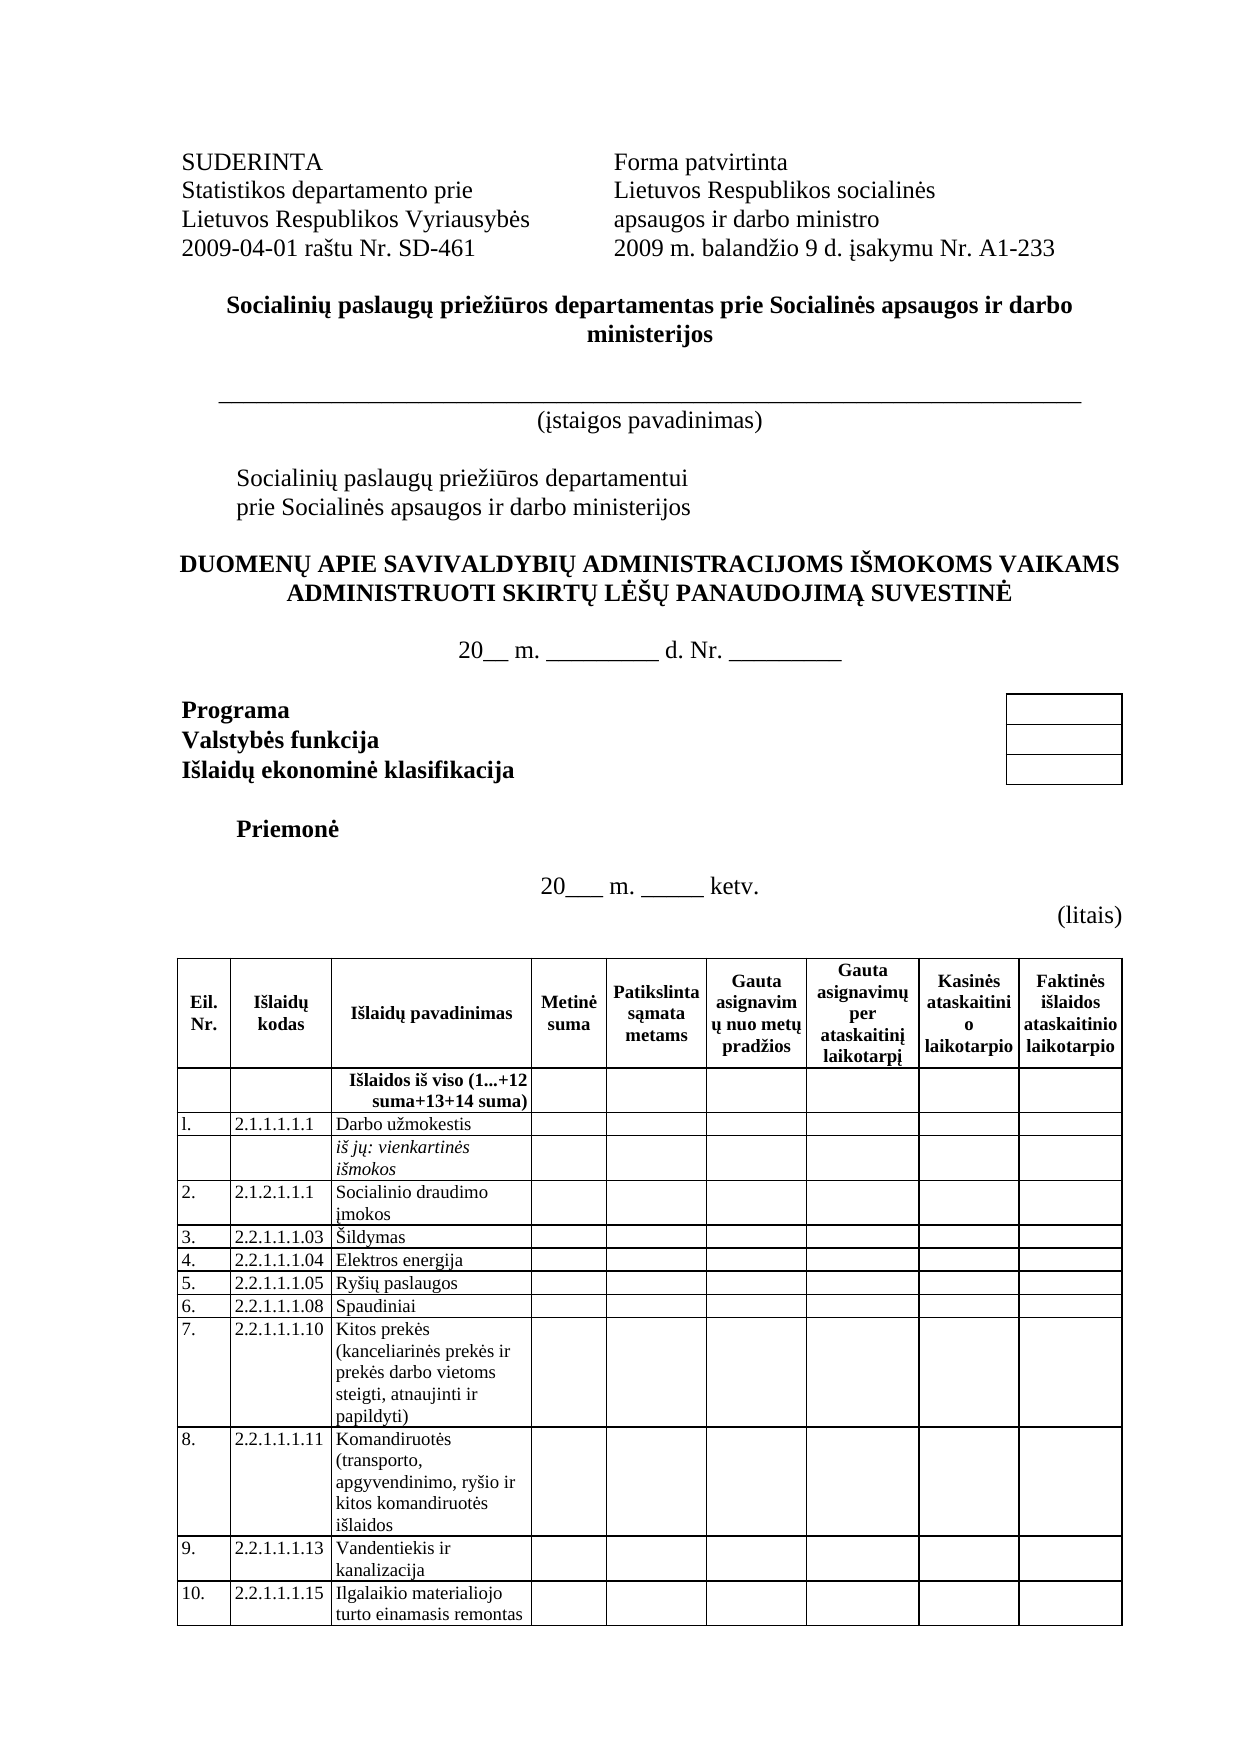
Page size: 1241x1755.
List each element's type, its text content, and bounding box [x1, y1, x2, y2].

text Socialinių paslaugų priežiūros departamentas prie Socialinės apsaugos ir darbo ministerijos [177, 291, 1122, 348]
table_cell 2.1.1.1.1.1 [231, 1113, 331, 1135]
table_cell [1020, 1582, 1121, 1625]
text (litais) [177, 900, 1122, 929]
table_header Eil. Nr. [178, 959, 230, 1067]
table_cell [231, 1136, 331, 1179]
table_cell 2.2.1.1.1.10 [231, 1318, 331, 1426]
table_cell l. [178, 1113, 230, 1135]
table_cell [607, 1428, 706, 1535]
table_cell [920, 1113, 1018, 1135]
table_cell [1020, 1069, 1121, 1112]
text prie Socialinės apsaugos ir darbo ministerijos [177, 492, 1122, 521]
table_cell [607, 1249, 706, 1270]
table_cell [532, 1295, 606, 1317]
table_cell [607, 1181, 706, 1224]
table_cell [1020, 1181, 1121, 1224]
table_cell 4. [178, 1249, 230, 1270]
table_cell Elektros energija [332, 1249, 531, 1270]
table_header Gauta asignavimų per ataskaitinį laikotarpį [807, 959, 918, 1067]
table_header SUDERINTA [177, 147, 609, 176]
table_cell [807, 1181, 918, 1224]
table_header Patikslinta sąmata metams [607, 959, 706, 1067]
table_header Faktinės išlaidos ataskaitinio laikotarpio [1020, 959, 1121, 1067]
table_cell 3. [178, 1226, 230, 1247]
table_cell [532, 1318, 606, 1426]
table_cell 2.2.1.1.1.15 [231, 1582, 331, 1625]
table_header [1007, 695, 1121, 723]
table_header Metinė suma [532, 959, 606, 1067]
table_cell [807, 1582, 918, 1625]
text 20__ m. _________ d. Nr. _________ [177, 636, 1122, 664]
table_header Programa [177, 693, 1006, 723]
table_cell [607, 1272, 706, 1293]
table_cell [807, 1295, 918, 1317]
table_cell [920, 1537, 1018, 1580]
table_cell [807, 1069, 918, 1112]
table_cell [607, 1136, 706, 1179]
text Priemonė [177, 814, 1122, 843]
table_cell Ryšių paslaugos [332, 1272, 531, 1293]
table_cell [920, 1318, 1018, 1426]
table_cell [920, 1272, 1018, 1293]
table_cell 2.2.1.1.1.13 [231, 1537, 331, 1580]
table_cell [807, 1428, 918, 1535]
table_cell [807, 1537, 918, 1580]
table_cell Ilgalaikio materialiojo turto einamasis remontas [332, 1582, 531, 1625]
table_header Forma patvirtinta [609, 147, 1122, 176]
table_cell 2.2.1.1.1.03 [231, 1226, 331, 1247]
table_cell [1020, 1537, 1121, 1580]
table_cell Socialinio draudimo įmokos [332, 1181, 531, 1224]
table_cell iš jų: vienkartinės išmokos [332, 1136, 531, 1179]
table_cell [231, 1069, 331, 1112]
table_cell [532, 1249, 606, 1270]
table_cell [607, 1582, 706, 1625]
table_header Išlaidų pavadinimas [332, 959, 531, 1067]
table_cell [1020, 1428, 1121, 1535]
table_cell [707, 1181, 806, 1224]
table_cell [807, 1318, 918, 1426]
table_cell 6. [178, 1295, 230, 1317]
table_cell [1007, 725, 1121, 754]
text 20___ m. _____ ketv. [177, 871, 1122, 900]
table_cell [178, 1136, 230, 1179]
text _____________________________________________________________________ [177, 377, 1122, 406]
table_cell Statistikos departamento prie [177, 176, 609, 204]
table_cell [707, 1226, 806, 1247]
table_header Išlaidų kodas [231, 959, 331, 1067]
table_cell Lietuvos Respublikos socialinės [609, 176, 1122, 204]
table_cell 2. [178, 1181, 230, 1224]
table_cell [920, 1069, 1018, 1112]
table_cell [707, 1318, 806, 1426]
text DUOMENŲ APIE SAVIVALDYBIŲ ADMINISTRACIJOMS IŠMOKOMS VAIKAMS ADMINISTRUOTI SKIRTŲ LĖŠŲ PANAUDOJIMĄ SUVESTINĖ [177, 549, 1122, 607]
table_header Gauta asignavimų nuo metų pradžios [707, 959, 806, 1067]
table_cell [1020, 1249, 1121, 1270]
table_cell 2.2.1.1.1.05 [231, 1272, 331, 1293]
table_cell Darbo užmokestis [332, 1113, 531, 1135]
table_cell Spaudiniai [332, 1295, 531, 1317]
table_cell [707, 1582, 806, 1625]
table_cell [532, 1582, 606, 1625]
table_cell [1020, 1226, 1121, 1247]
table_cell [920, 1136, 1018, 1179]
table_cell Vandentiekis ir kanalizacija [332, 1537, 531, 1580]
table_cell [532, 1113, 606, 1135]
table_cell [1020, 1272, 1121, 1293]
table_cell [1020, 1318, 1121, 1426]
table_cell [532, 1226, 606, 1247]
table_cell 2.2.1.1.1.04 [231, 1249, 331, 1270]
table_cell [607, 1295, 706, 1317]
table_cell [707, 1272, 806, 1293]
table_cell [920, 1582, 1018, 1625]
table_cell [607, 1226, 706, 1247]
table_cell [807, 1226, 918, 1247]
text (įstaigos pavadinimas) [177, 406, 1122, 434]
table_cell [532, 1181, 606, 1224]
table_cell [920, 1181, 1018, 1224]
table_cell [707, 1069, 806, 1112]
table_cell [1007, 755, 1121, 784]
table_cell [920, 1428, 1018, 1535]
table_cell [1020, 1113, 1121, 1135]
table_cell [532, 1136, 606, 1179]
table_cell [920, 1295, 1018, 1317]
table_cell 2.1.2.1.1.1 [231, 1181, 331, 1224]
table_cell [532, 1069, 606, 1112]
table_cell 8. [178, 1428, 230, 1535]
table_cell [1020, 1295, 1121, 1317]
table_cell [532, 1272, 606, 1293]
table_cell [607, 1113, 706, 1135]
table_cell 9. [178, 1537, 230, 1580]
table_cell [607, 1537, 706, 1580]
table_cell [607, 1318, 706, 1426]
table_cell 10. [178, 1582, 230, 1625]
table_cell [532, 1537, 606, 1580]
table_cell 2.2.1.1.1.11 [231, 1428, 331, 1535]
text Socialinių paslaugų priežiūros departamentui [177, 463, 1122, 492]
table_cell [707, 1136, 806, 1179]
table_cell apsaugos ir darbo ministro [609, 204, 1122, 233]
table_cell [920, 1226, 1018, 1247]
table_cell Komandiruotės (transporto, apgyvendinimo, ryšio ir kitos komandiruotės išlaidos [332, 1428, 531, 1535]
table_cell [1020, 1136, 1121, 1179]
table_cell [178, 1069, 230, 1112]
table_cell [807, 1272, 918, 1293]
table_cell Šildymas [332, 1226, 531, 1247]
table_cell 7. [178, 1318, 230, 1426]
table_cell [807, 1249, 918, 1270]
table_cell Išlaidos iš viso (1...+12 suma+13+14 suma) [332, 1069, 531, 1112]
table_cell 2009 m. balandžio 9 d. įsakymu Nr. A1-233 [609, 233, 1122, 262]
table_header Kasinės ataskaitinio laikotarpio [920, 959, 1018, 1067]
table_cell 2009-04-01 raštu Nr. SD-461 [177, 233, 609, 262]
table_cell [707, 1428, 806, 1535]
table_cell Kitos prekės (kanceliarinės prekės ir prekės darbo vietoms steigti, atnaujinti ir papildyti) [332, 1318, 531, 1426]
table_cell 2.2.1.1.1.08 [231, 1295, 331, 1317]
table_cell [607, 1069, 706, 1112]
table_cell Valstybės funkcija [177, 724, 1006, 754]
table_cell [707, 1537, 806, 1580]
table_cell [920, 1249, 1018, 1270]
table_cell [807, 1136, 918, 1179]
table_cell [707, 1295, 806, 1317]
table_cell 5. [178, 1272, 230, 1293]
table_cell [707, 1113, 806, 1135]
table_cell [707, 1249, 806, 1270]
table_cell [532, 1428, 606, 1535]
table_cell Lietuvos Respublikos Vyriausybės [177, 204, 609, 233]
table_cell [807, 1113, 918, 1135]
table_cell Išlaidų ekonominė klasifikacija [177, 754, 1006, 784]
